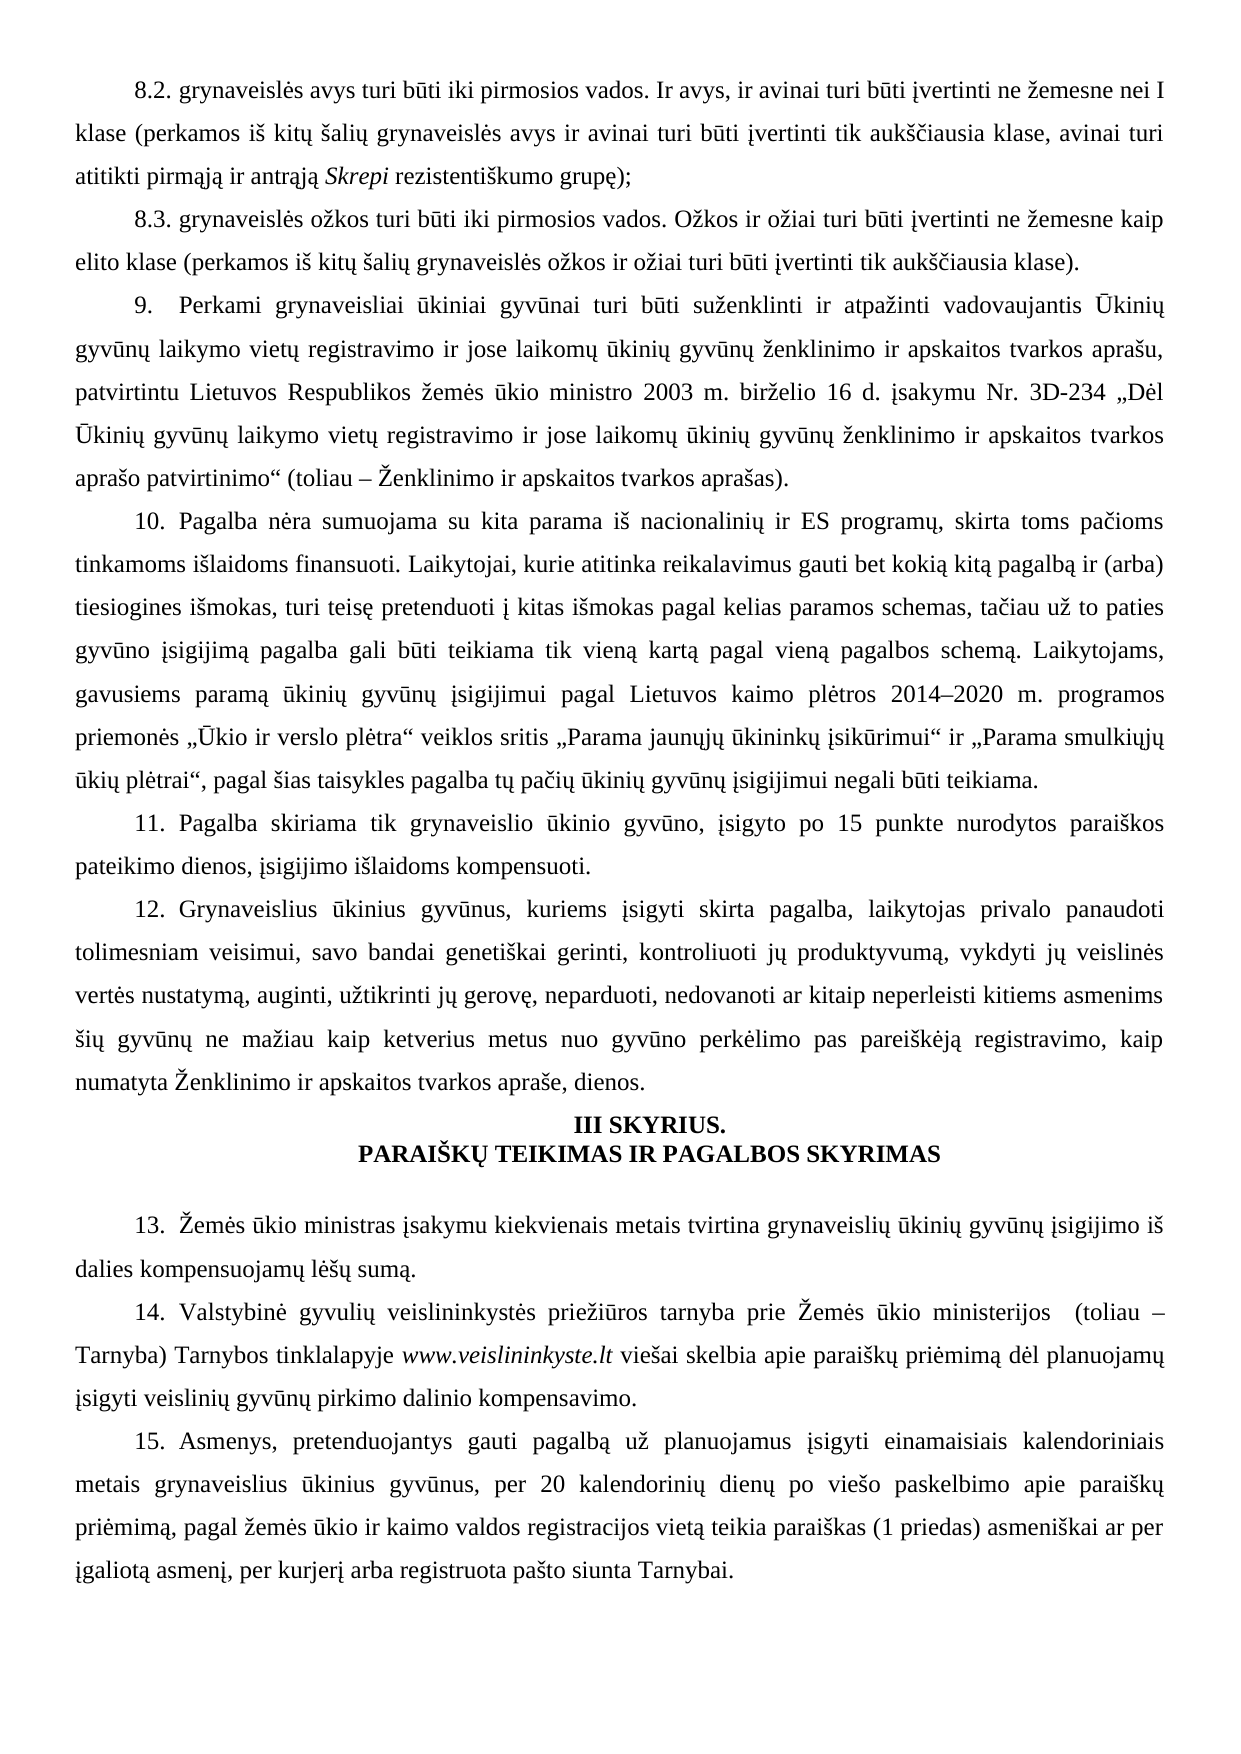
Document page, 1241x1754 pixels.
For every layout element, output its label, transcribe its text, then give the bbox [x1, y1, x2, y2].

text PARAIŠKŲ TEIKIMAS IR PAGALBOS SKYRIMAS [134, 1139, 1165, 1167]
text 8.3. grynaveislės ožkos turi būti iki pirmosios vados. Ožkos ir ožiai turi būti įvertinti ne žemesne kaip elito klase (perkamos iš kitų šalių grynaveislės ožkos ir ožiai turi būti įvertinti tik aukščiausia klase). [75, 204, 1165, 276]
text 11. Pagalba skiriama tik grynaveislio ūkinio gyvūno, įsigyto po 15 punkte nurodytos paraiškos pateikimo dienos, įsigijimo išlaidoms kompensuoti. [75, 808, 1165, 880]
text III SKYRIUS. [134, 1110, 1165, 1139]
text 15. Asmenys, pretenduojantys gauti pagalbą už planuojamus įsigyti einamaisiais kalendoriniais metais grynaveislius ūkinius gyvūnus, per 20 kalendorinių dienų po viešo paskelbimo apie paraiškų priėmimą, pagal žemės ūkio ir kaimo valdos registracijos vietą teikia paraiškas (1 priedas) asmeniškai ar per įgaliotą asmenį, per kurjerį arba registruota pašto siunta Tarnybai. [75, 1426, 1165, 1584]
text 10. Pagalba nėra sumuojama su kita parama iš nacionalinių ir ES programų, skirta toms pačioms tinkamoms išlaidoms finansuoti. Laikytojai, kurie atitinka reikalavimus gauti bet kokią kitą pagalbą ir (arba) tiesiogines išmokas, turi teisę pretenduoti į kitas išmokas pagal kelias paramos schemas, tačiau už to paties gyvūno įsigijimą pagalba gali būti teikiama tik vieną kartą pagal vieną pagalbos schemą. Laikytojams, gavusiems paramą ūkinių gyvūnų įsigijimui pagal Lietuvos kaimo plėtros 2014–2020 m. programos priemonės „Ūkio ir verslo plėtra“ veiklos sritis „Parama jaunųjų ūkininkų įsikūrimui“ ir „Parama smulkiųjų ūkių plėtrai“, pagal šias taisykles pagalba tų pačių ūkinių gyvūnų įsigijimui negali būti teikiama. [75, 506, 1165, 794]
text 8.2. grynaveislės avys turi būti iki pirmosios vados. Ir avys, ir avinai turi būti įvertinti ne žemesne nei I klase (perkamos iš kitų šalių grynaveislės avys ir avinai turi būti įvertinti tik aukščiausia klase, avinai turi atitikti pirmąją ir antrąją Skrepi rezistentiškumo grupę); [75, 75, 1165, 190]
text 9. Perkami grynaveisliai ūkiniai gyvūnai turi būti suženklinti ir atpažinti vadovaujantis Ūkinių gyvūnų laikymo vietų registravimo ir jose laikomų ūkinių gyvūnų ženklinimo ir apskaitos tvarkos aprašu, patvirtintu Lietuvos Respublikos žemės ūkio ministro 2003 m. birželio 16 d. įsakymu Nr. 3D-234 „Dėl Ūkinių gyvūnų laikymo vietų registravimo ir jose laikomų ūkinių gyvūnų ženklinimo ir apskaitos tvarkos aprašo patvirtinimo“ (toliau – Ženklinimo ir apskaitos tvarkos aprašas). [75, 291, 1165, 492]
text 12. Grynaveislius ūkinius gyvūnus, kuriems įsigyti skirta pagalba, laikytojas privalo panaudoti tolimesniam veisimui, savo bandai genetiškai gerinti, kontroliuoti jų produktyvumą, vykdyti jų veislinės vertės nustatymą, auginti, užtikrinti jų gerovę, neparduoti, nedovanoti ar kitaip neperleisti kitiems asmenims šių gyvūnų ne mažiau kaip ketverius metus nuo gyvūno perkėlimo pas pareiškėją registravimo, kaip numatyta Ženklinimo ir apskaitos tvarkos apraše, dienos. [75, 894, 1165, 1096]
text 14. Valstybinė gyvulių veislininkystės priežiūros tarnyba prie Žemės ūkio ministerijos (toliau – Tarnyba) Tarnybos tinklalapyje www.veislininkyste.lt viešai skelbia apie paraiškų priėmimą dėl planuojamų įsigyti veislinių gyvūnų pirkimo dalinio kompensavimo. [75, 1297, 1165, 1412]
text 13. Žemės ūkio ministras įsakymu kiekvienais metais tvirtina grynaveislių ūkinių gyvūnų įsigijimo iš dalies kompensuojamų lėšų sumą. [75, 1211, 1165, 1282]
